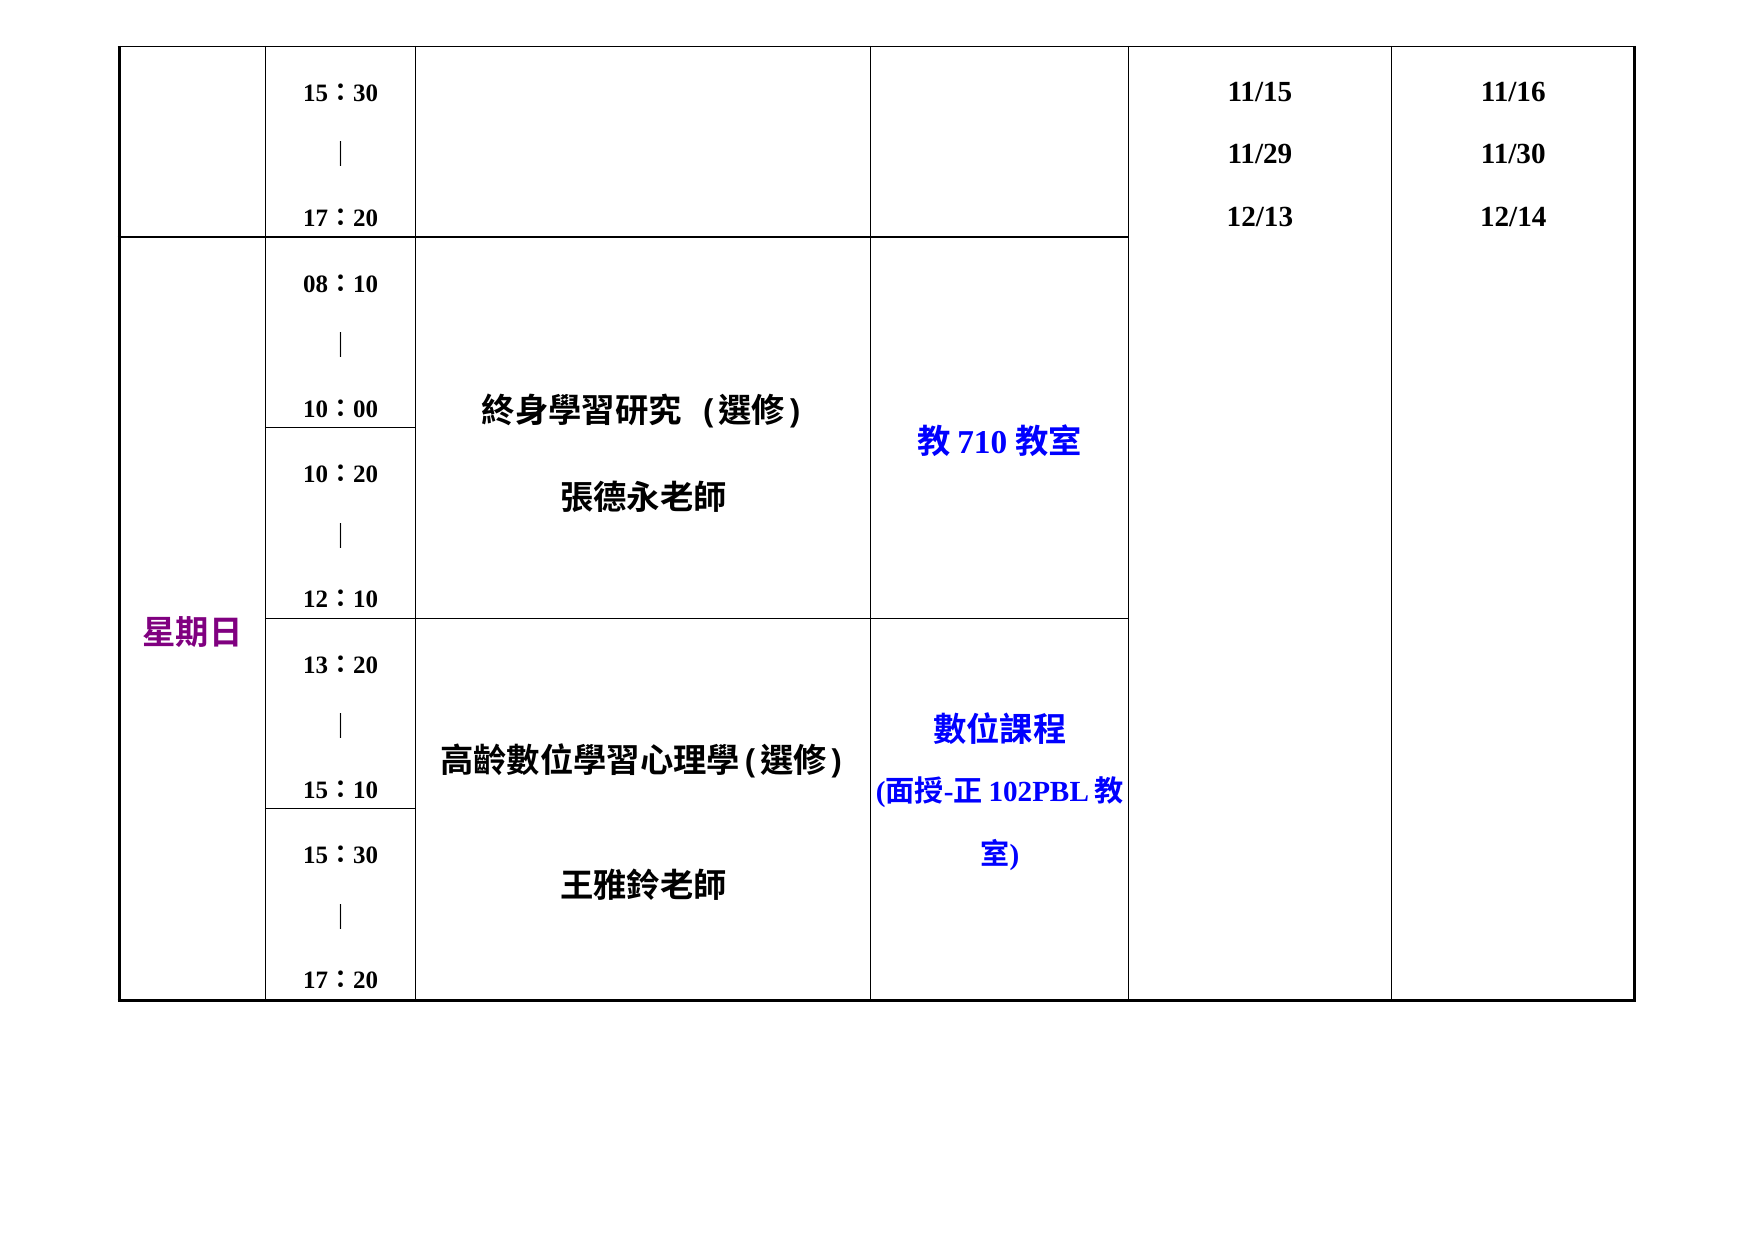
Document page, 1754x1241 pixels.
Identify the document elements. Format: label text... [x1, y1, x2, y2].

table_cell [871, 47, 1128, 236]
table_cell 11/16 11/30 12/14 [1392, 47, 1633, 999]
table_cell 08：10 ｜ 10：00 [266, 238, 415, 427]
table_cell 15：30 ｜ 17：20 [266, 47, 415, 236]
table_cell [121, 47, 265, 236]
table_cell 終身學習研究 (選修) 張德永老師 [416, 238, 870, 618]
table_cell 教710 教室 [871, 238, 1128, 618]
table_cell 11/15 11/29 12/13 [1129, 47, 1391, 999]
table_cell 高齡數位學習心理學(選修) 王雅鈴老師 [416, 619, 870, 999]
table_cell [416, 47, 870, 236]
table_cell 星期日 [121, 238, 265, 999]
table_cell 10：20 ｜ 12：10 [266, 428, 415, 618]
table_cell 數位課程 (面授-正102PBL教室) [871, 619, 1128, 999]
table_cell 15：30 ｜ 17：20 [266, 809, 415, 999]
table_cell 13：20 ｜ 15：10 [266, 619, 415, 808]
